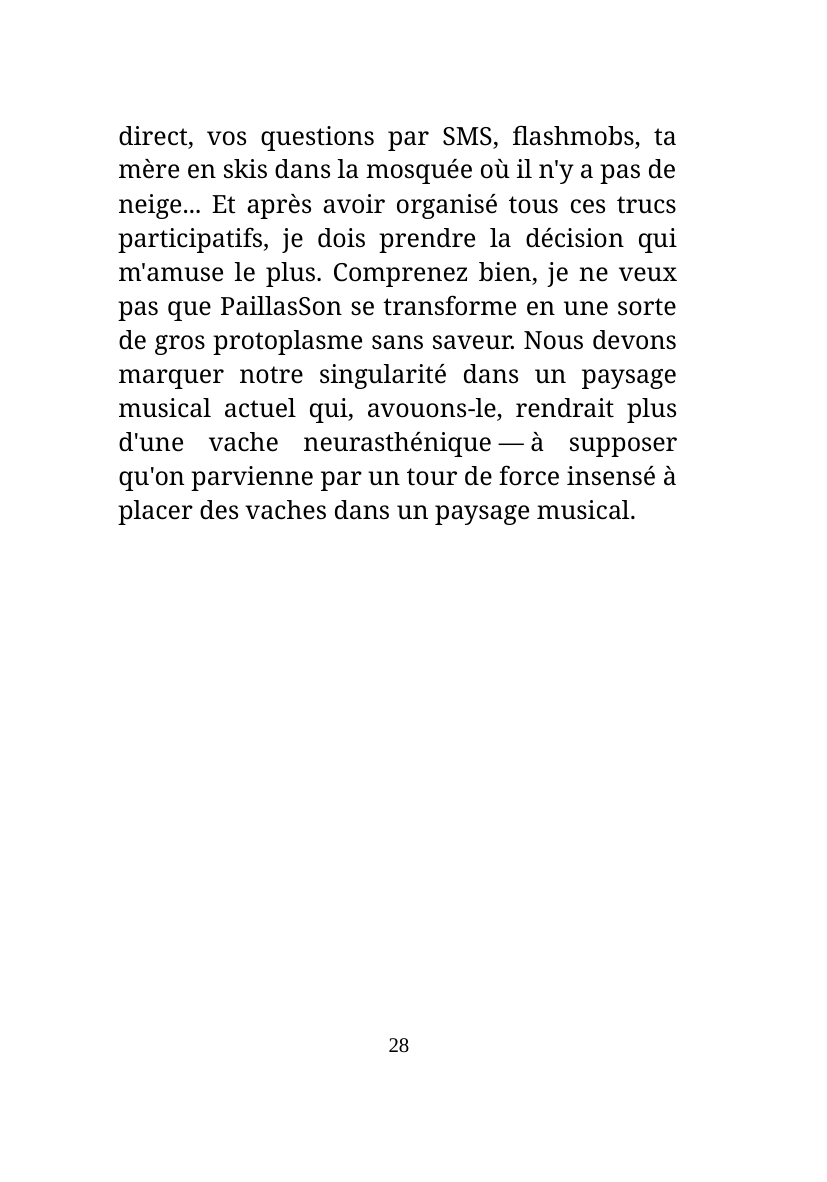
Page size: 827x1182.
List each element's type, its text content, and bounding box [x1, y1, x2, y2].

text direct, vos questions par SMS, flashmobs, ta mère en skis dans la mosquée où il n'y a pas de neige... Et après avoir organisé tous ces trucs participatifs, je dois prendre la décision qui m'amuse le plus. Comprenez bien, je ne veux pas que PaillasSon se transforme en une sorte de gros protoplasme sans saveur. Nous devons marquer notre singularité dans un paysage musical actuel qui, avouons‑le, rendrait plus d'une vache neurasthénique — à supposer qu'on parvienne par un tour de force insensé à placer des vaches dans un paysage musical. [118, 118, 677, 527]
